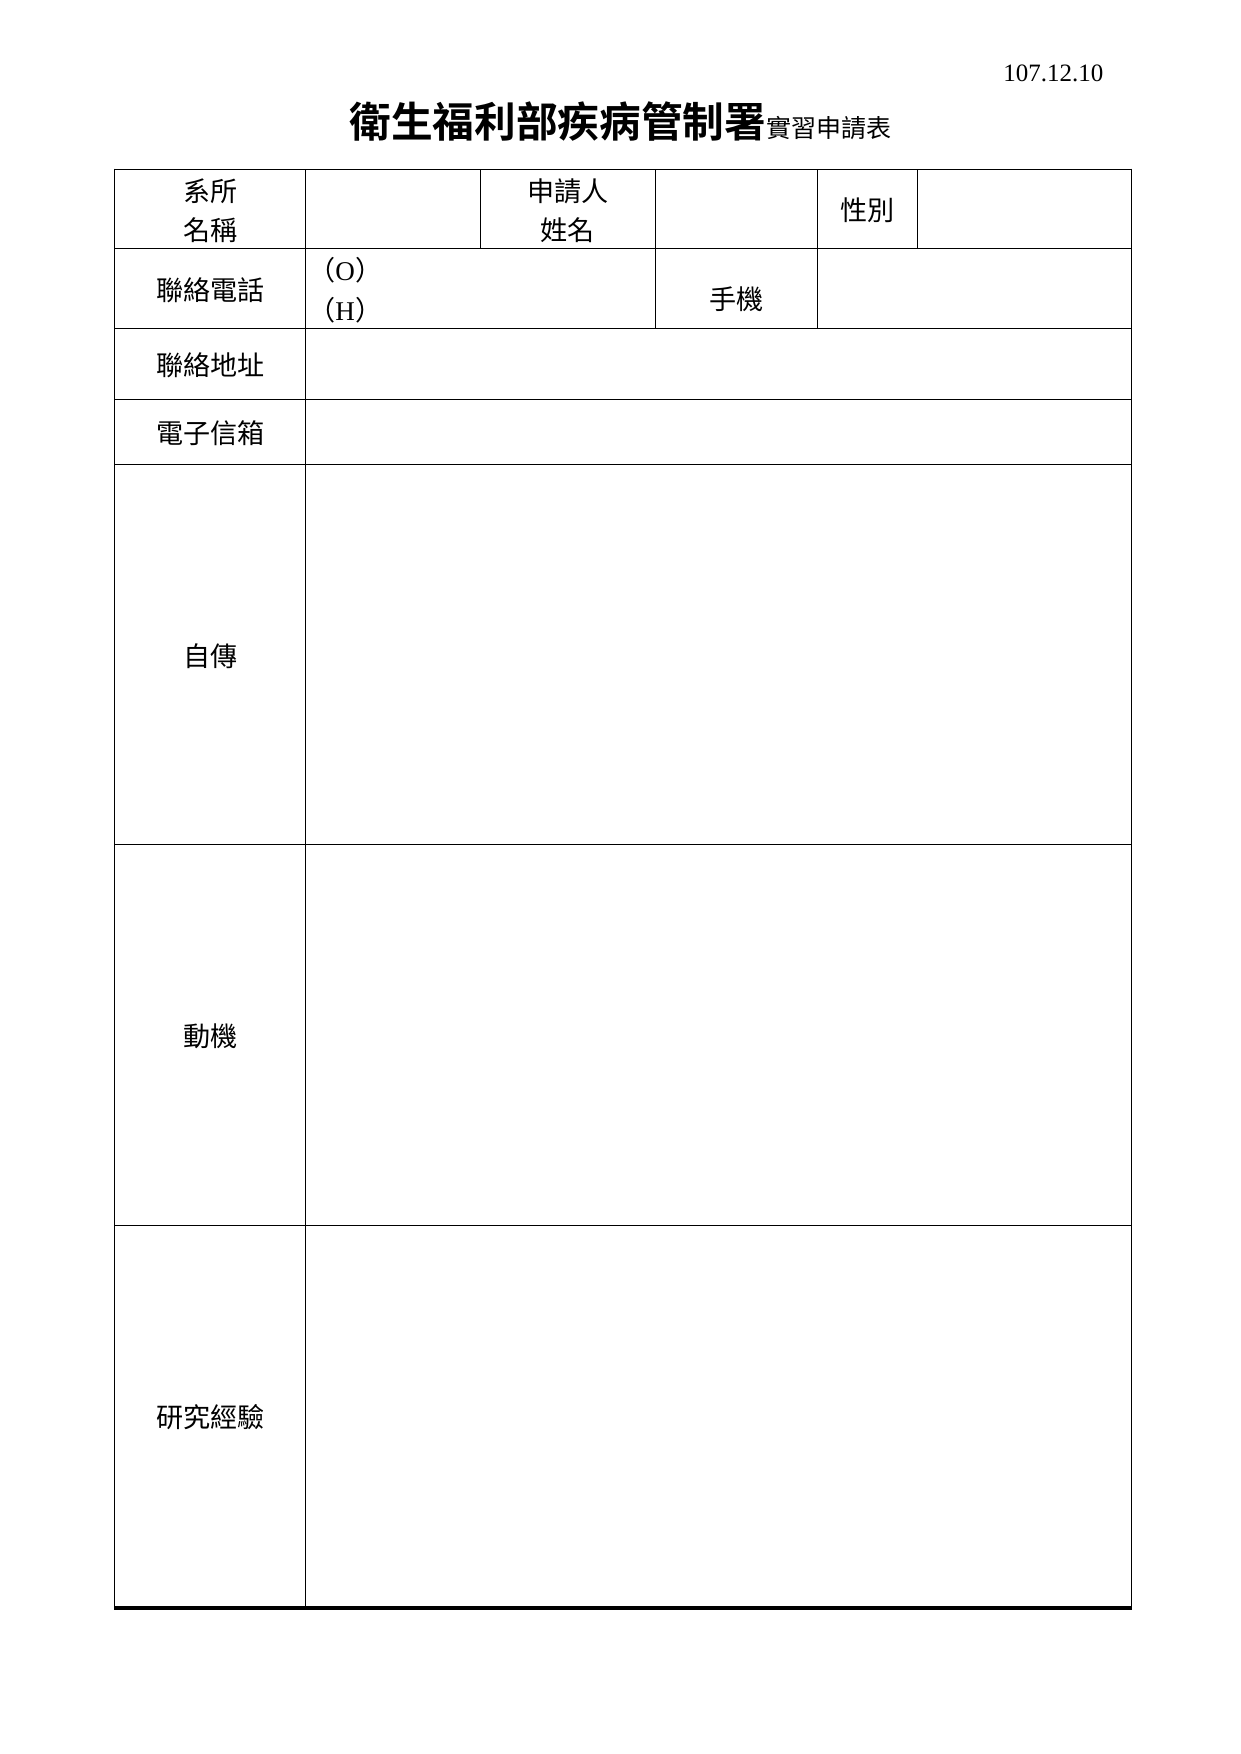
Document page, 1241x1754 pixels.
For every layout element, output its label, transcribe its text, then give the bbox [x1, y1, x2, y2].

table_header 申請人 姓名 [481, 170, 655, 248]
table_cell 研究經驗 [115, 1226, 305, 1606]
table_cell [306, 845, 1131, 1225]
table_cell 聯絡電話 [115, 249, 305, 328]
table_header [306, 170, 480, 248]
table_header 性別 [818, 170, 917, 248]
table_cell 動機 [115, 845, 305, 1225]
table_cell 自傳 [115, 465, 305, 844]
text 衛生福利部疾病管制署實習申請表 [118, 52, 1122, 150]
table_cell 電子信箱 [115, 400, 305, 463]
table_cell [306, 1226, 1131, 1606]
table_cell [306, 400, 1131, 463]
table_header [918, 170, 1131, 248]
table_header 系所 名稱 [115, 170, 305, 248]
table_cell [306, 465, 1131, 844]
text 107.12.10 [994, 59, 1103, 87]
table_header [656, 170, 817, 248]
table_cell （O） （H） [306, 249, 655, 328]
table_cell [818, 249, 1131, 328]
table_cell 聯絡地址 [115, 329, 305, 399]
table_cell 手機 [656, 249, 817, 328]
table_cell [306, 329, 1131, 399]
